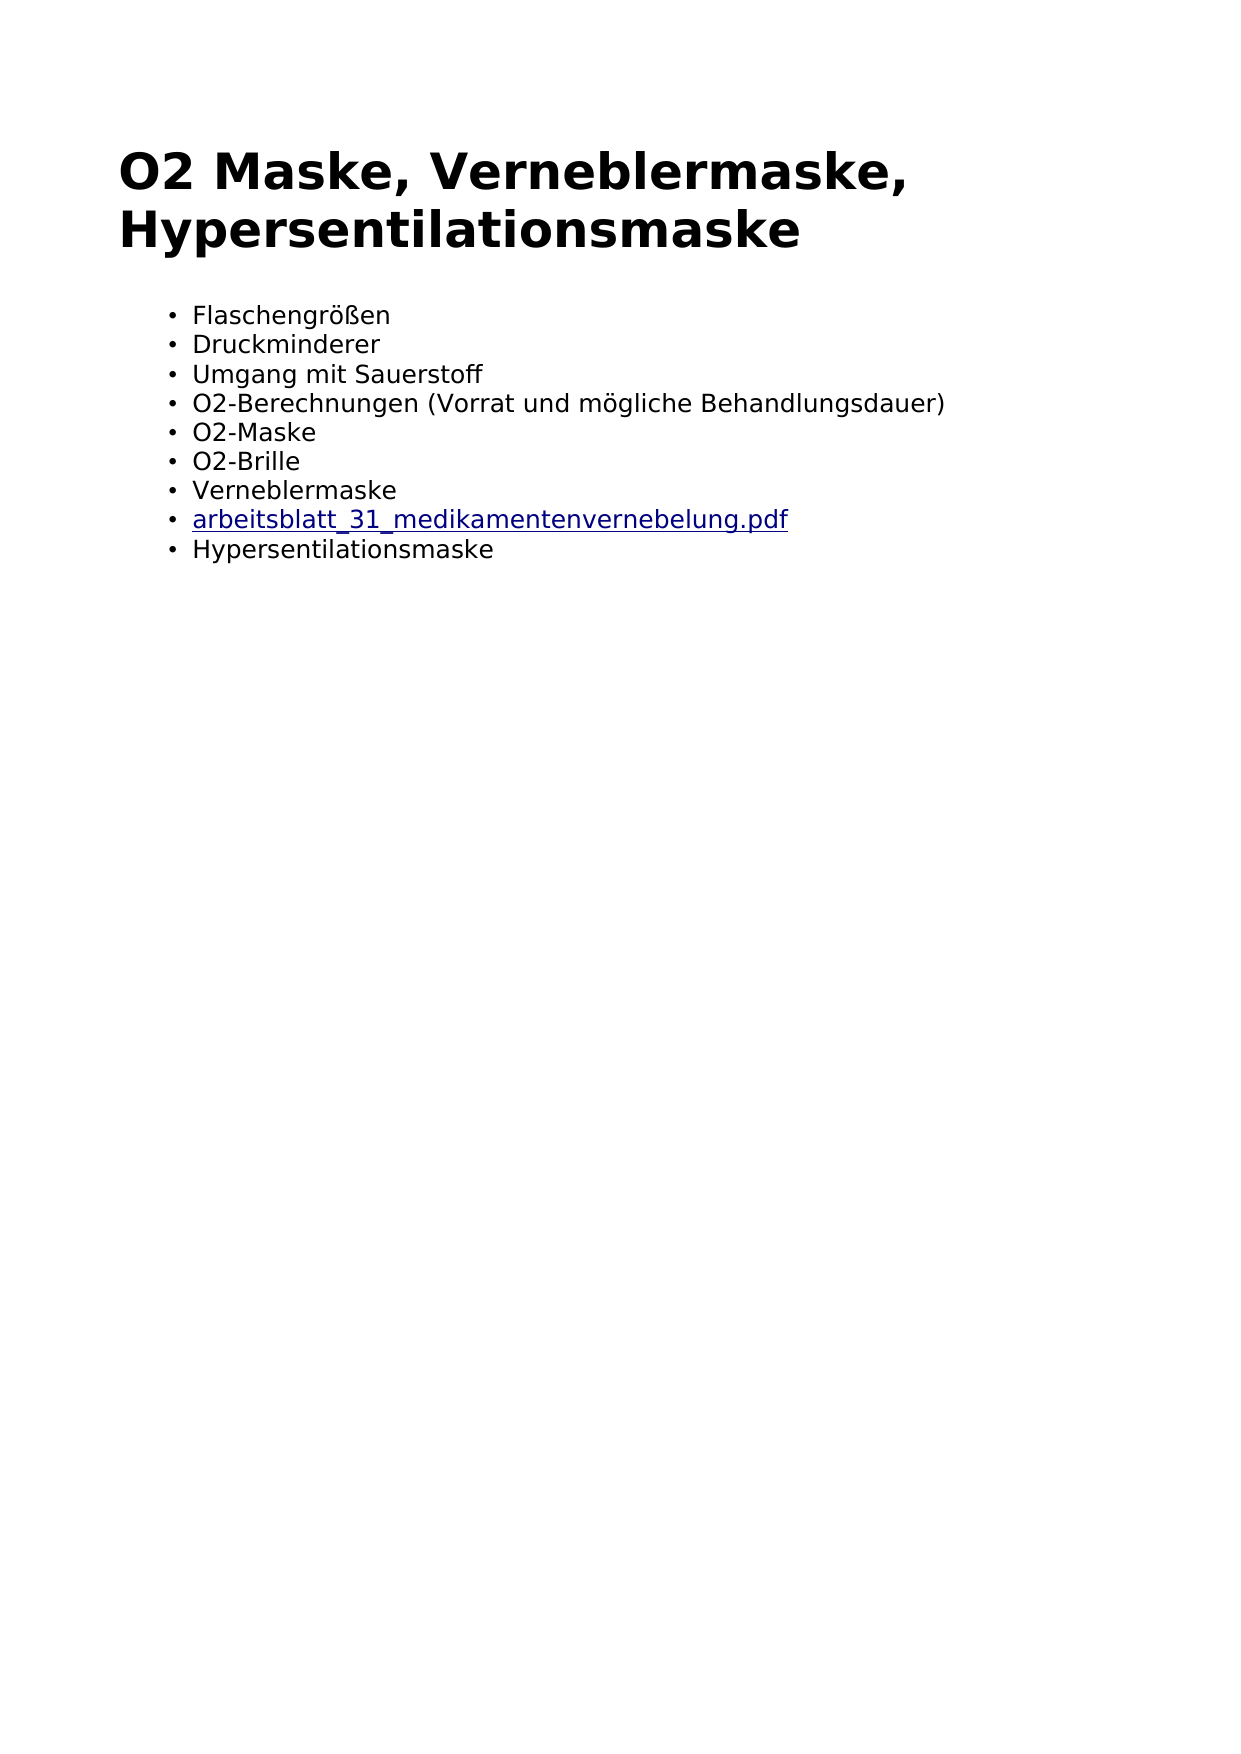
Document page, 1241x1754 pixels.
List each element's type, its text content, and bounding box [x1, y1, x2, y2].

list O2-Brille [177, 447, 1122, 477]
list Flaschengrößen [177, 302, 1122, 331]
list Druckminderer [177, 331, 1122, 360]
list Umgang mit Sauerstoff [177, 360, 1122, 389]
list Verneblermaske [177, 477, 1122, 506]
list O2-Maske [177, 418, 1122, 447]
subtitle O2 Maske, Verneblermaske, Hypersentilationsmaske [118, 143, 1122, 259]
list O2-Berechnungen (Vorrat und mögliche Behandlungsdauer) [177, 389, 1122, 418]
list arbeitsblatt_31_medikamentenvernebelung.pdf [177, 506, 1122, 535]
list Hypersentilationsmaske [177, 535, 1122, 564]
